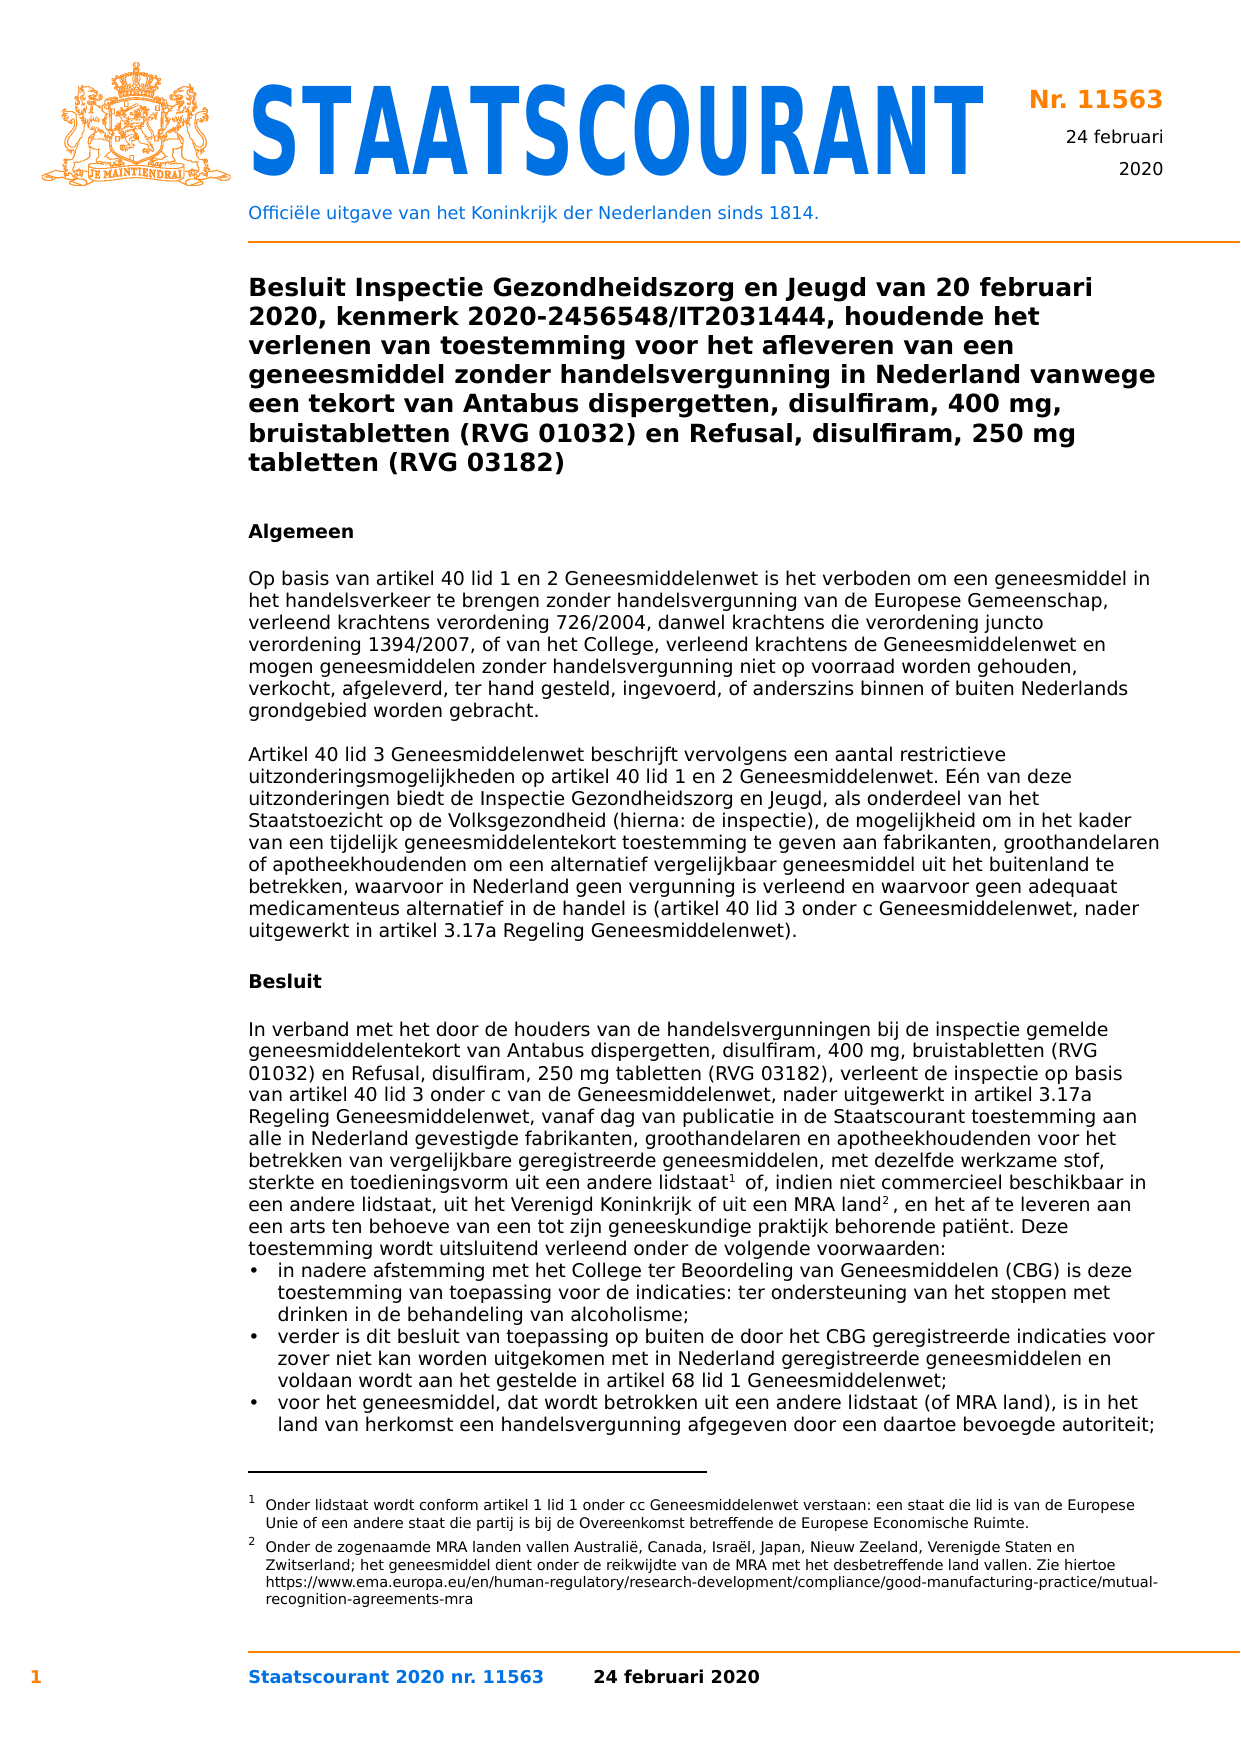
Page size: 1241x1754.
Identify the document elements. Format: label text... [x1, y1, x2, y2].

text • voor het geneesmiddel, dat wordt betrokken uit een andere lidstaat (of MRA land), is in het land van herkomst een handelsvergunning afgegeven door een daartoe bevoegde autoriteit; [248, 1392, 1163, 1436]
text Op basis van artikel 40 lid 1 en 2 Geneesmiddelenwet is het verboden om een geneesmiddel in het handelsverkeer te brengen zonder handelsvergunning van de Europese Gemeenschap, verleend krachtens verordening 726/2004, danwel krachtens die verordening juncto verordening 1394/2007, of van het College, verleend krachtens de Geneesmiddelenwet en mogen geneesmiddelen zonder handelsvergunning niet op voorraad worden gehouden, verkocht, afgeleverd, ter hand gesteld, ingevoerd, of anderszins binnen of buiten Nederlands grondgebied worden gebracht. [248, 568, 1163, 722]
subtitle Besluit [248, 971, 1163, 993]
text • verder is dit besluit van toepassing op buiten de door het CBG geregistreerde indicaties voor zover niet kan worden uitgekomen met in Nederland geregistreerde geneesmiddelen en voldaan wordt aan het gestelde in artikel 68 lid 1 Geneesmiddelenwet; [248, 1326, 1163, 1392]
text Onder lidstaat wordt conform artikel 1 lid 1 onder cc Geneesmiddelenwet verstaan: een staat die lid is van de Europese Unie of een andere staat die partij is bij de Overeenkomst betreffende de Europese Economische Ruimte. [248, 1493, 1163, 1532]
table_cell 24 februari [998, 121, 1240, 153]
text • in nadere afstemming met het College ter Beoordeling van Geneesmiddelen (CBG) is deze toestemming van toepassing voor de indicaties: ter ondersteuning van het stoppen met drinken in de behandeling van alcoholisme; [248, 1260, 1163, 1326]
table_header [25, 62, 248, 241]
table_header Nr. 11563 [998, 62, 1240, 121]
table_cell Officiële uitgave van het Koninkrijk der Nederlanden sinds 1814. [248, 203, 1240, 241]
text Artikel 40 lid 3 Geneesmiddelenwet beschrijft vervolgens een aantal restrictieve uitzonderingsmogelijkheden op artikel 40 lid 1 en 2 Geneesmiddelenwet. Eén van deze uitzonderingen biedt de Inspectie Gezondheidszorg en Jeugd, als onderdeel van het Staatstoezicht op de Volksgezondheid (hierna: de inspectie), de mogelijkheid om in het kader van een tijdelijk geneesmiddelentekort toestemming te geven aan fabrikanten, groothandelaren of apotheekhoudenden om een alternatief vergelijkbaar geneesmiddel uit het buitenland te betrekken, waarvoor in Nederland geen vergunning is verleend en waarvoor geen adequaat medicamenteus alternatief in de handel is (artikel 40 lid 3 onder c Geneesmiddelenwet, nader uitgewerkt in artikel 3.17a Regeling Geneesmiddelenwet). [248, 744, 1163, 941]
subtitle Algemeen [248, 521, 1163, 543]
picture [41, 62, 231, 186]
text In verband met het door de houders van de handelsvergunningen bij de inspectie gemelde geneesmiddelentekort van Antabus dispergetten, disulfiram, 400 mg, bruistabletten (RVG 01032) en Refusal, disulfiram, 250 mg tabletten (RVG 03182), verleent de inspectie op basis van artikel 40 lid 3 onder c van de Geneesmiddelenwet, nader uitgewerkt in artikel 3.17a Regeling Geneesmiddelenwet, vanaf dag van publicatie in de Staatscourant toestemming aan alle in Nederland gevestigde fabrikanten, groothandelaren en apotheekhoudenden voor het betrekken van vergelijkbare geregistreerde geneesmiddelen, met dezelfde werkzame stof, sterkte en toedieningsvorm uit een andere lidstaat of, indien niet commercieel beschikbaar in een andere lidstaat, uit het Verenigd Koninkrijk of uit een MRA land, en het af te leveren aan een arts ten behoeve van een tot zijn geneeskundige praktijk behorende patiënt. Deze toestemming wordt uitsluitend verleend onder de volgende voorwaarden: [248, 1018, 1163, 1260]
text Onder de zogenaamde MRA landen vallen Australië, Canada, Israël, Japan, Nieuw Zeeland, Verenigde Staten en Zwitserland; het geneesmiddel dient onder de reikwijdte van de MRA met het desbetreffende land vallen. Zie hiertoe https://www.ema.europa.eu/en/human-regulatory/research-development/compliance/good-manufacturing-practice/mutual-recognition-agreements-mra [248, 1535, 1163, 1608]
table_header STAATSCOURANT [248, 62, 998, 203]
subtitle Besluit Inspectie Gezondheidszorg en Jeugd van 20 februari 2020, kenmerk 2020-2456548/IT2031444, houdende het verlenen van toestemming voor het afleveren van een geneesmiddel zonder handelsvergunning in Nederland vanwege een tekort van Antabus dispergetten, disulfiram, 400 mg, bruistabletten (RVG 01032) en Refusal, disulfiram, 250 mg tabletten (RVG 03182) [248, 273, 1163, 477]
table_cell 2020 [998, 153, 1240, 203]
